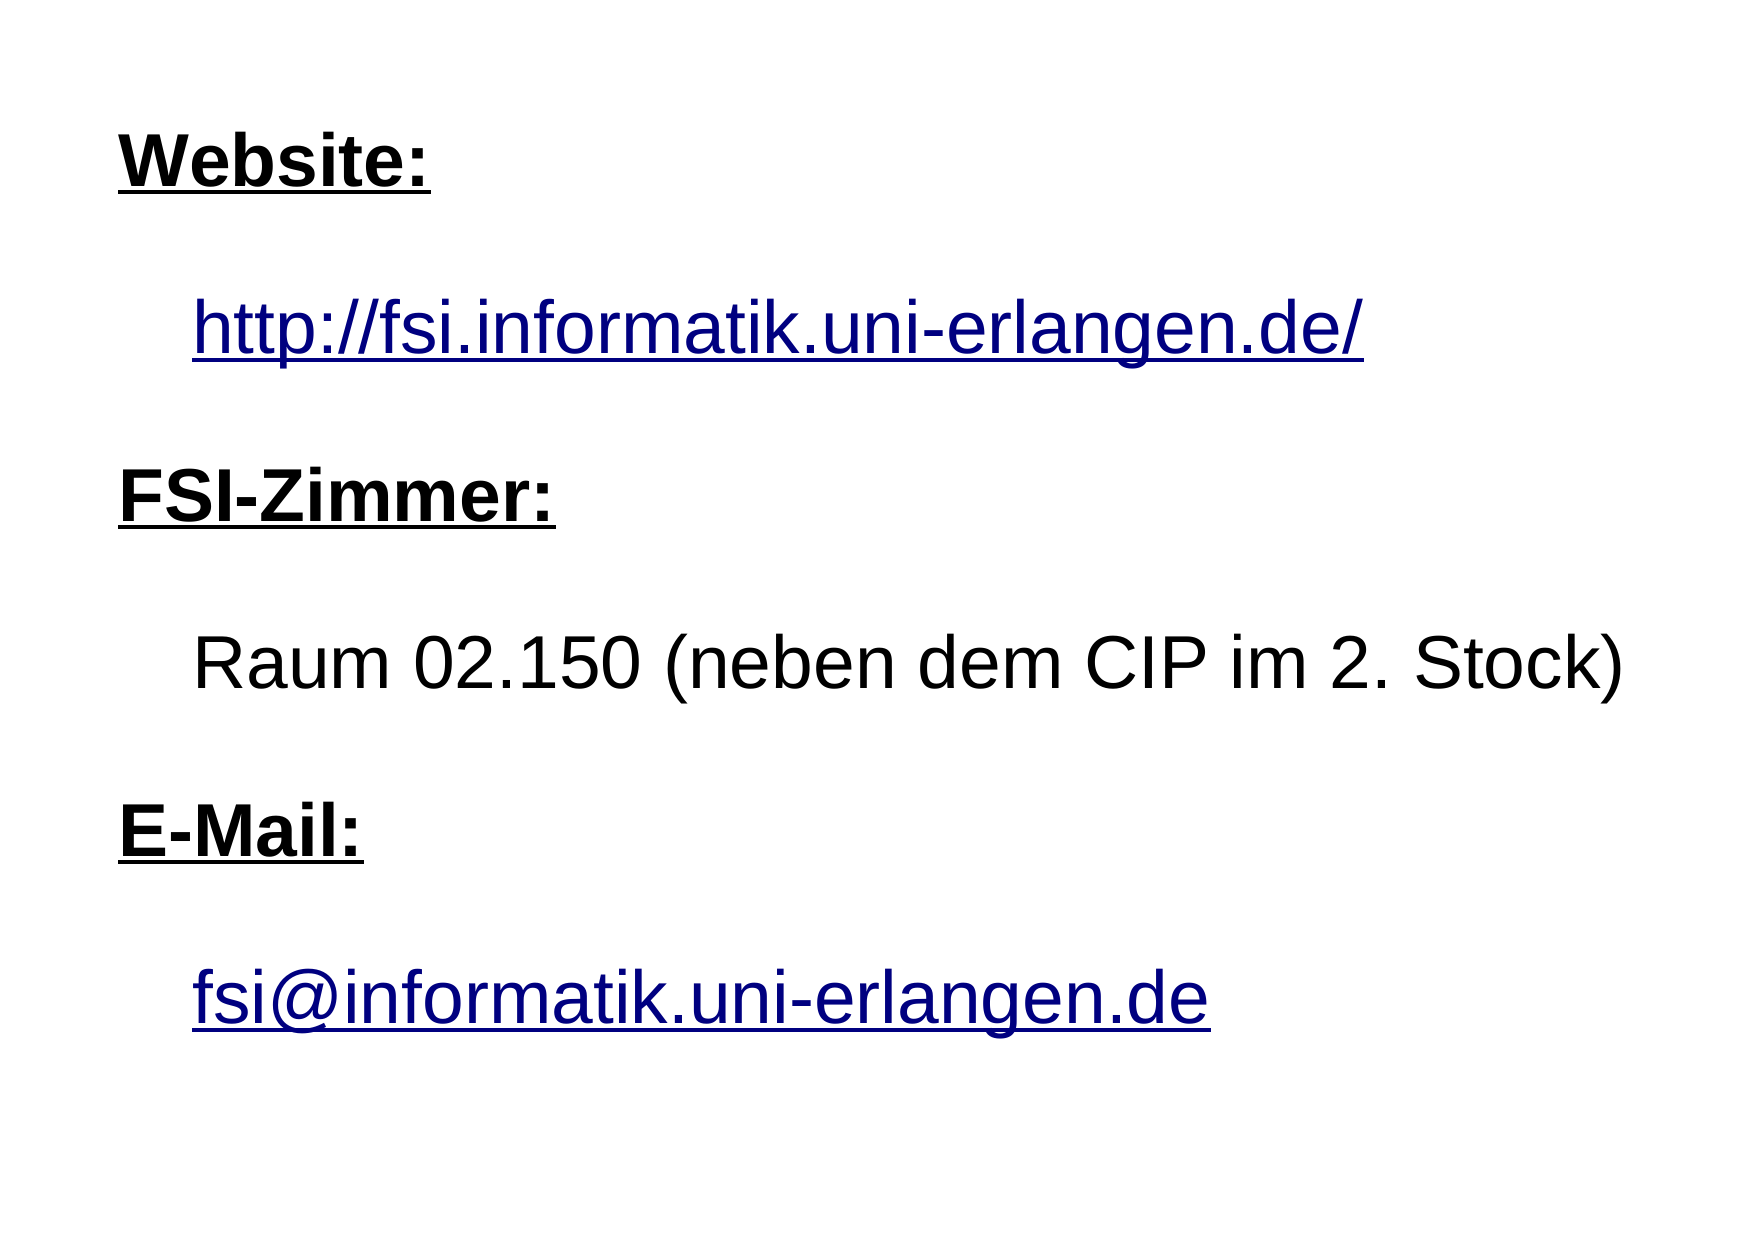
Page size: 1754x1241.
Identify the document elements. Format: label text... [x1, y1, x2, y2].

text E-Mail: [118, 788, 1636, 872]
text Website: [118, 118, 1636, 202]
text Raum 02.150 (neben dem CIP im 2. Stock) [118, 621, 1636, 704]
text fsi@informatik.uni-erlangen.de [118, 956, 1636, 1039]
text FSI-Zimmer: [118, 453, 1636, 537]
text http://fsi.informatik.uni-erlangen.de/ [118, 286, 1636, 369]
